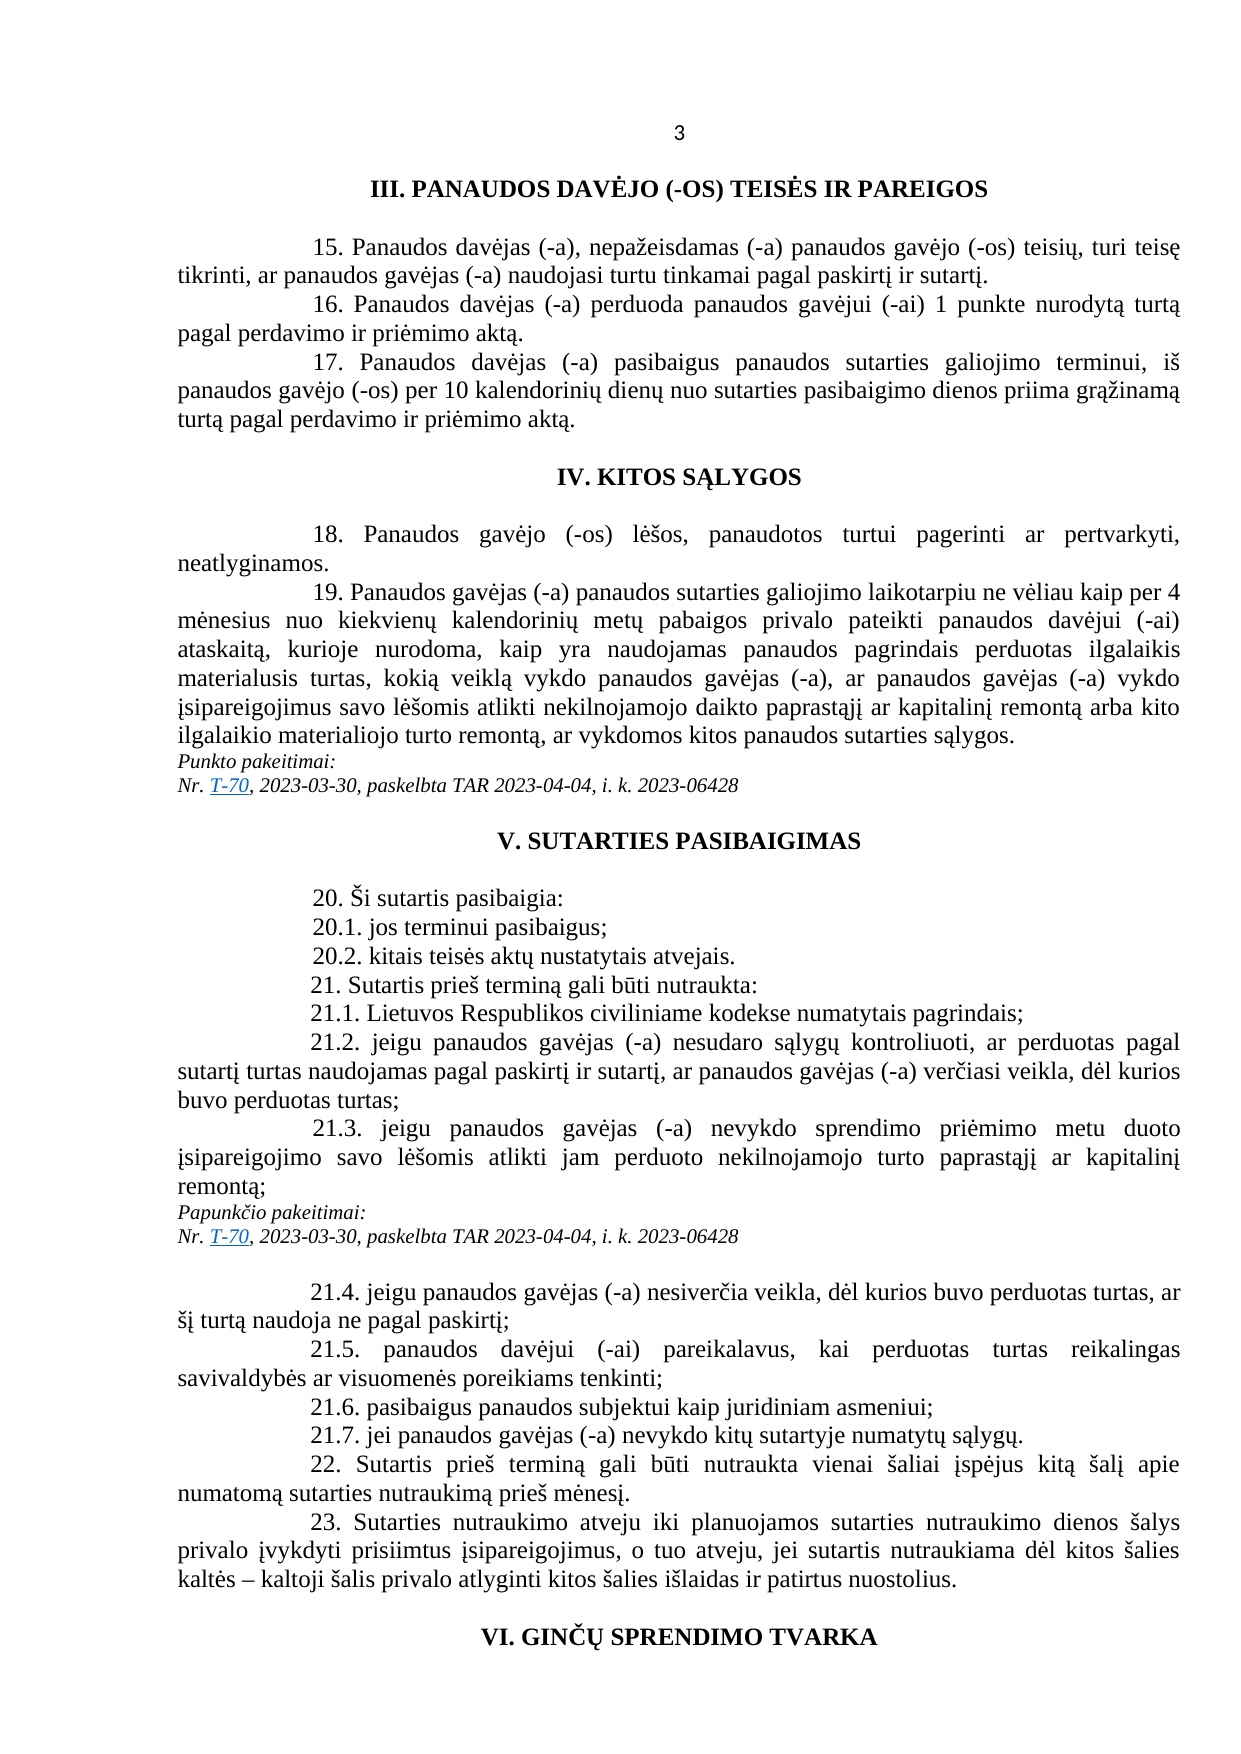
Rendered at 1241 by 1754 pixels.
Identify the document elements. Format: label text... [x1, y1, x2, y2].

text 21.4. jeigu panaudos gavėjas (-a) nesiverčia veikla, dėl kurios buvo perduotas turtas, ar šį turtą naudoja ne pagal paskirtį; [177, 1277, 1181, 1334]
text III. PANAUDOS DAVĖJO (-OS) TEISĖS IR PAREIGOS [177, 174, 1181, 203]
text 18. Panaudos gavėjo (-os) lėšos, panaudotos turtui pagerinti ar pertvarkyti, neatlyginamos. [177, 519, 1181, 577]
text 21.5. panaudos davėjui (-ai) pareikalavus, kai perduotas turtas reikalingas savivaldybės ar visuomenės poreikiams tenkinti; [177, 1334, 1181, 1392]
text 20. Ši sutartis pasibaigia: [177, 883, 1181, 912]
text 20.2. kitais teisės aktų nustatytais atvejais. [177, 941, 1181, 970]
text IV. KITOS SĄLYGOS [177, 462, 1181, 490]
text 21.1. Lietuvos Respublikos civiliniame kodekse numatytais pagrindais; [177, 998, 1181, 1027]
text 20.1. jos terminui pasibaigus; [177, 912, 1181, 941]
text 15. Panaudos davėjas (-a), nepažeisdamas (-a) panaudos gavėjo (-os) teisių, turi teisę tikrinti, ar panaudos gavėjas (-a) naudojasi turtu tinkamai pagal paskirtį ir sutartį. [177, 232, 1181, 289]
text 19. Panaudos gavėjas (-a) panaudos sutarties galiojimo laikotarpiu ne vėliau kaip per 4 mėnesius nuo kiekvienų kalendorinių metų pabaigos privalo pateikti panaudos davėjui (-ai) ataskaitą, kurioje nurodoma, kaip yra naudojamas panaudos pagrindais perduotas ilgalaikis materialusis turtas, kokią veiklą vykdo panaudos gavėjas (-a), ar panaudos gavėjas (-a) vykdo įsipareigojimus savo lėšomis atlikti nekilnojamojo daikto paprastąjį ar kapitalinį remontą arba kito ilgalaikio materialiojo turto remontą, ar vykdomos kitos panaudos sutarties sąlygos. [177, 577, 1181, 749]
text VI. GINČŲ SPRENDIMO TVARKA [177, 1622, 1181, 1650]
text Papunkčio pakeitimai: [177, 1200, 1181, 1224]
text 21.7. jei panaudos gavėjas (-a) nevykdo kitų sutartyje numatytų sąlygų. [177, 1420, 1181, 1449]
text 22. Sutartis prieš terminą gali būti nutraukta vienai šaliai įspėjus kitą šalį apie numatomą sutarties nutraukimą prieš mėnesį. [177, 1449, 1181, 1507]
text Punkto pakeitimai: [177, 749, 1181, 773]
text 21.3. jeigu panaudos gavėjas (-a) nevykdo sprendimo priėmimo metu duoto įsipareigojimo savo lėšomis atlikti jam perduoto nekilnojamojo turto paprastąjį ar kapitalinį remontą; [177, 1113, 1181, 1200]
text 21.6. pasibaigus panaudos subjektui kaip juridiniam asmeniui; [177, 1392, 1181, 1420]
text 21.2. jeigu panaudos gavėjas (-a) nesudaro sąlygų kontroliuoti, ar perduotas pagal sutartį turtas naudojamas pagal paskirtį ir sutartį, ar panaudos gavėjas (-a) verčiasi veikla, dėl kurios buvo perduotas turtas; [177, 1027, 1181, 1113]
text 17. Panaudos davėjas (-a) pasibaigus panaudos sutarties galiojimo terminui, iš panaudos gavėjo (-os) per 10 kalendorinių dienų nuo sutarties pasibaigimo dienos priima grąžinamą turtą pagal perdavimo ir priėmimo aktą. [177, 347, 1181, 433]
text Nr. T-70, 2023-03-30, paskelbta TAR 2023-04-04, i. k. 2023-06428 [177, 1224, 1181, 1248]
text 16. Panaudos davėjas (-a) perduoda panaudos gavėjui (-ai) 1 punkte nurodytą turtą pagal perdavimo ir priėmimo aktą. [177, 289, 1181, 347]
text 21. Sutartis prieš terminą gali būti nutraukta: [177, 970, 1181, 998]
text Nr. T-70, 2023-03-30, paskelbta TAR 2023-04-04, i. k. 2023-06428 [177, 773, 1181, 797]
text V. SUTARTIES pasibaigimas [177, 826, 1181, 855]
text 23. Sutarties nutraukimo atveju iki planuojamos sutarties nutraukimo dienos šalys privalo įvykdyti prisiimtus įsipareigojimus, o tuo atveju, jei sutartis nutraukiama dėl kitos šalies kaltės – kaltoji šalis privalo atlyginti kitos šalies išlaidas ir patirtus nuostolius. [177, 1507, 1181, 1593]
